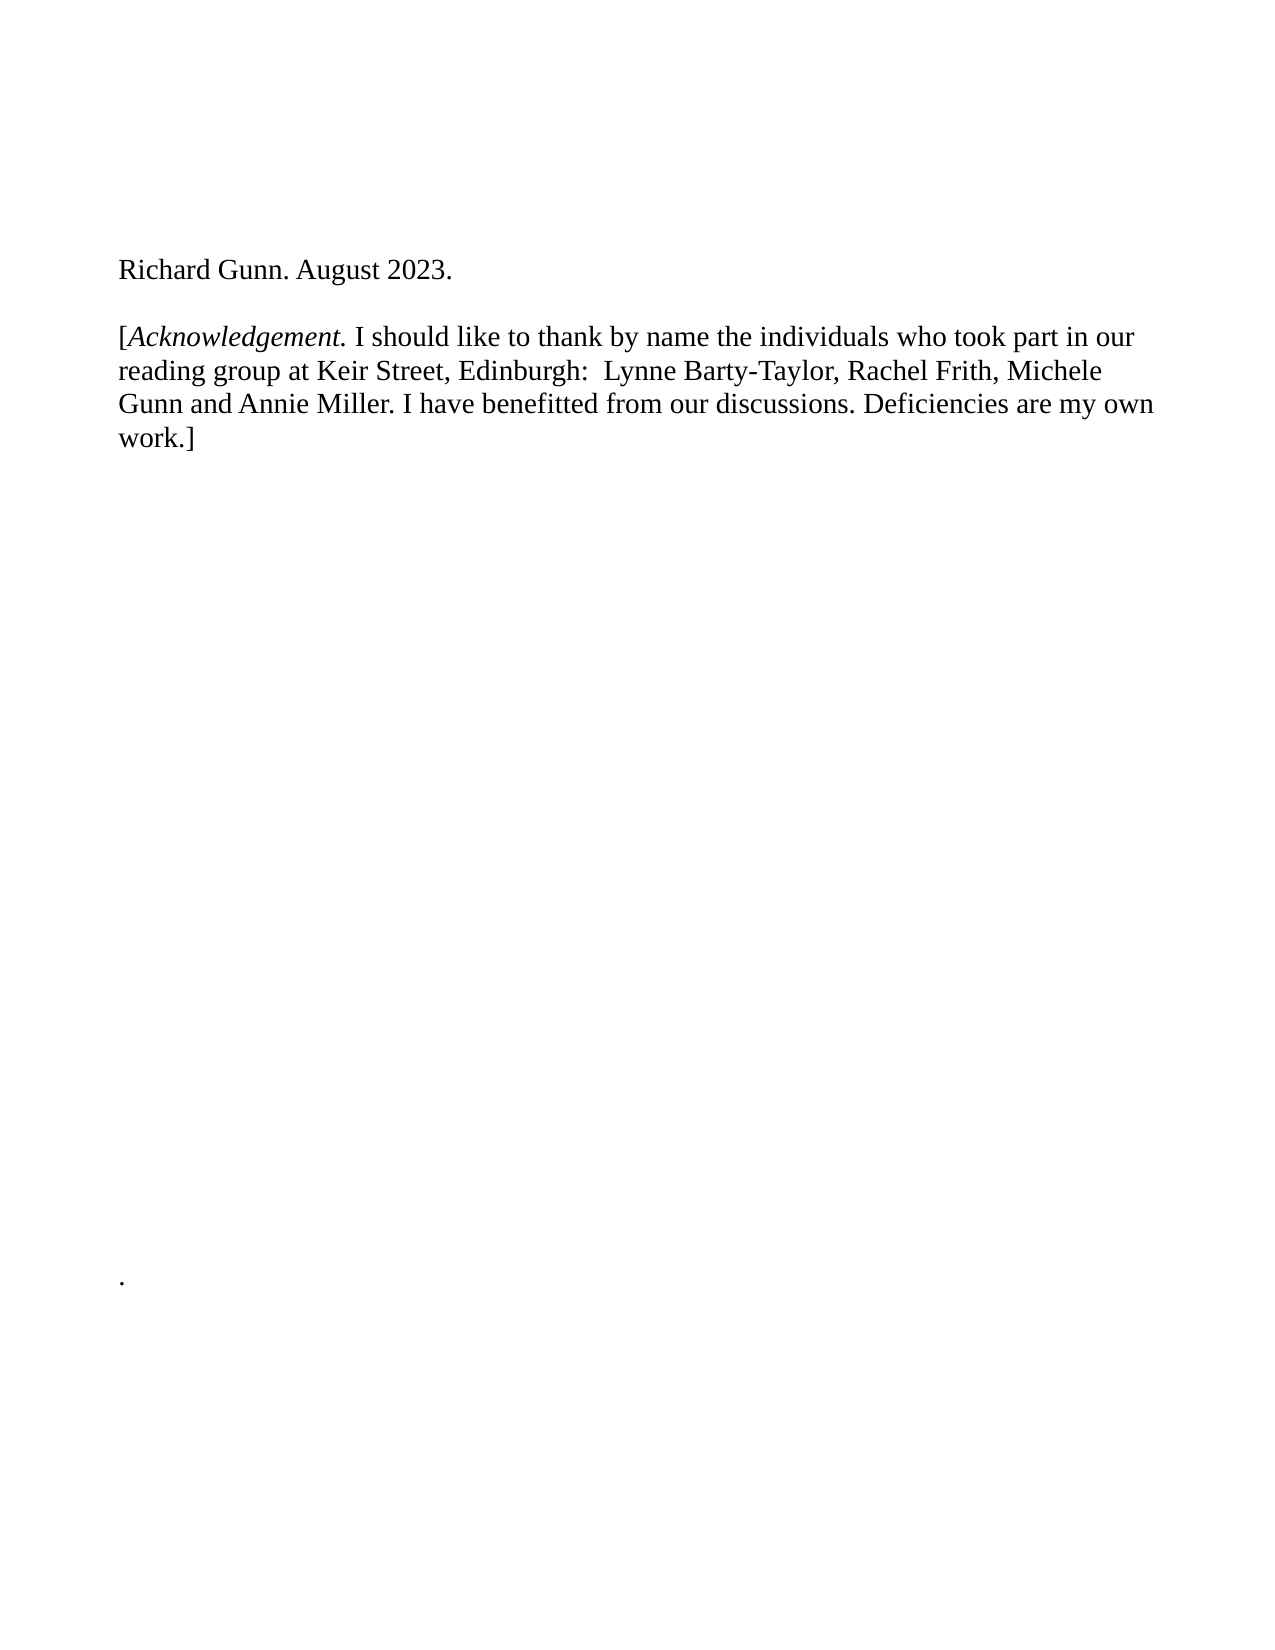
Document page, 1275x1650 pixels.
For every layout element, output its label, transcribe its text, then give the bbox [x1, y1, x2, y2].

text . [118, 1258, 1157, 1292]
text [Acknowledgement. I should like to thank by name the individuals who took part in our reading group at Keir Street, Edinburgh: Lynne Barty-Taylor, Rachel Frith, Michele Gunn and Annie Miller. I have benefitted from our discussions. Deficiencies are my own work.] [118, 319, 1157, 453]
text Richard Gunn. August 2023. [118, 252, 1157, 286]
